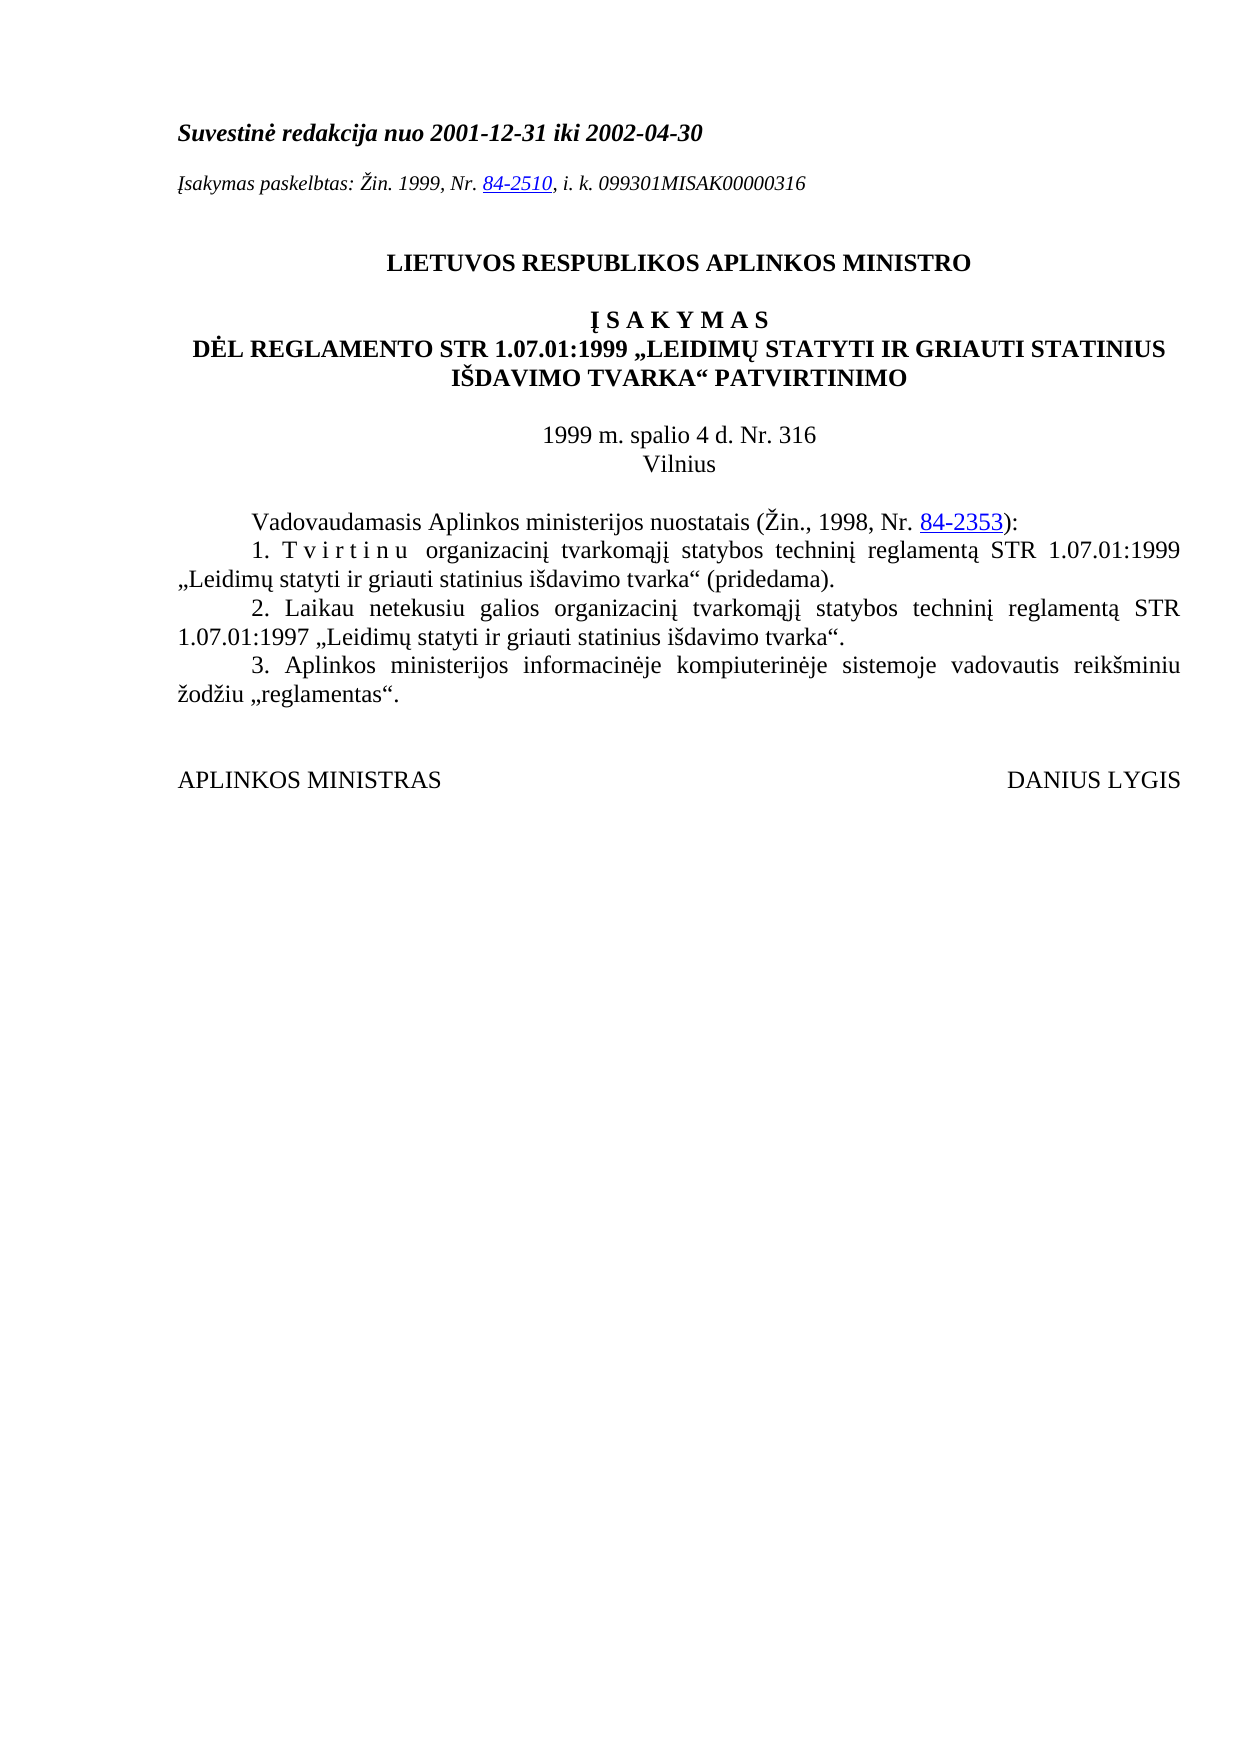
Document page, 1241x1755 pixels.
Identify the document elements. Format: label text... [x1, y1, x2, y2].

text Vilnius [177, 449, 1181, 478]
text Suvestinė redakcija nuo 2001-12-31 iki 2002-04-30 [177, 118, 1181, 147]
text Įsakymas paskelbtas: Žin. 1999, Nr. 84-2510, i. k. 099301MISAK00000316 [177, 171, 1181, 195]
text 2. Laikau netekusiu galios organizacinį tvarkomąjį statybos techninį reglamentą STR 1.07.01:1997 „Leidimų statyti ir griauti statinius išdavimo tvarka“. [177, 593, 1181, 650]
text Vadovaudamasis Aplinkos ministerijos nuostatais (Žin., 1998, Nr. 84-2353): [177, 507, 1181, 535]
text 1999 m. spalio 4 d. Nr. 316 [177, 420, 1181, 449]
text LIETUVOS RESPUBLIKOS APLINKOS MINISTRO [177, 248, 1181, 277]
text DĖL REGLAMENTO STR 1.07.01:1999 „LEIDIMŲ STATYTI IR GRIAUTI STATINIUS IŠDAVIMO TVARKA“ PATVIRTINIMO [177, 334, 1181, 392]
text APLINKOS MINISTRAS DANIUS LYGIS [177, 765, 1181, 794]
text Į S A K Y M A S [177, 305, 1181, 334]
text 3. Aplinkos ministerijos informacinėje kompiuterinėje sistemoje vadovautis reikšminiu žodžiu „reglamentas“. [177, 650, 1181, 708]
text 1. Tvirtinu organizacinį tvarkomąjį statybos techninį reglamentą STR 1.07.01:1999 „Leidimų statyti ir griauti statinius išdavimo tvarka“ (pridedama). [177, 535, 1181, 593]
